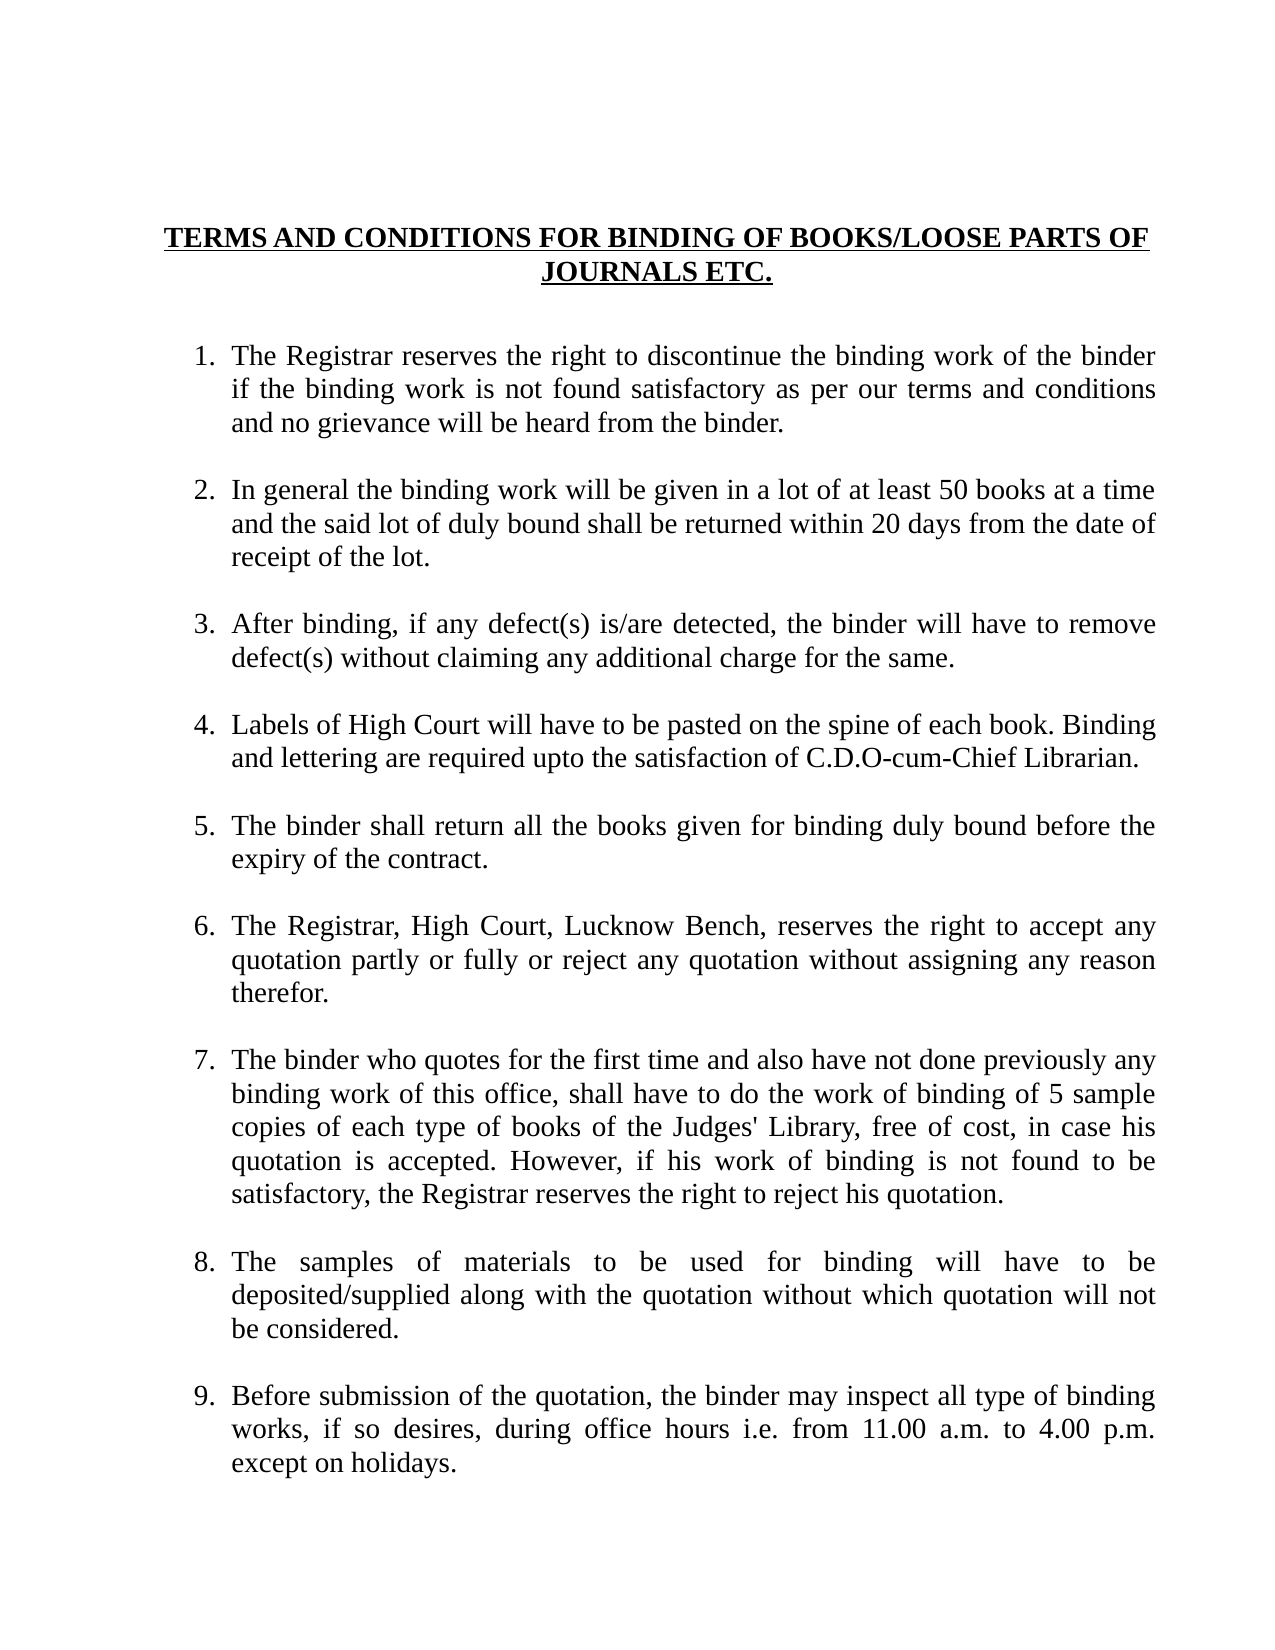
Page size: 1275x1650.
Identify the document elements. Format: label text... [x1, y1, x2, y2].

list Labels of High Court will have to be pasted on the spine of each book. Binding and lettering are required upto the satisfaction of C.D.O-cum-Chief Librarian. [194, 707, 1157, 774]
list The Registrar reserves the right to discontinue the binding work of the binder if the binding work is not found satisfactory as per our terms and conditions and no grievance will be heard from the binder. [194, 338, 1157, 439]
list The samples of materials to be used for binding will have to be deposited/supplied along with the quotation without which quotation will not be considered. [194, 1244, 1157, 1344]
list In general the binding work will be given in a lot of at least 50 books at a time and the said lot of duly bound shall be returned within 20 days from the date of receipt of the lot. [194, 472, 1157, 573]
text TERMS AND CONDITIONS FOR BINDING OF BOOKS/LOOSE PARTS OF JOURNALS ETC. [156, 221, 1157, 288]
list The binder who quotes for the first time and also have not done previously any binding work of this office, shall have to do the work of binding of 5 sample copies of each type of books of the Judges' Library, free of cost, in case his quotation is accepted. However, if his work of binding is not found to be satisfactory, the Registrar reserves the right to reject his quotation. [194, 1042, 1157, 1210]
list After binding, if any defect(s) is/are detected, the binder will have to remove defect(s) without claiming any additional charge for the same. [194, 606, 1157, 673]
list The Registrar, High Court, Lucknow Bench, reserves the right to accept any quotation partly or fully or reject any quotation without assigning any reason therefor. [194, 908, 1157, 1009]
list Before submission of the quotation, the binder may inspect all type of binding works, if so desires, during office hours i.e. from 11.00 a.m. to 4.00 p.m. except on holidays. [194, 1378, 1157, 1478]
list The binder shall return all the books given for binding duly bound before the expiry of the contract. [194, 808, 1157, 875]
